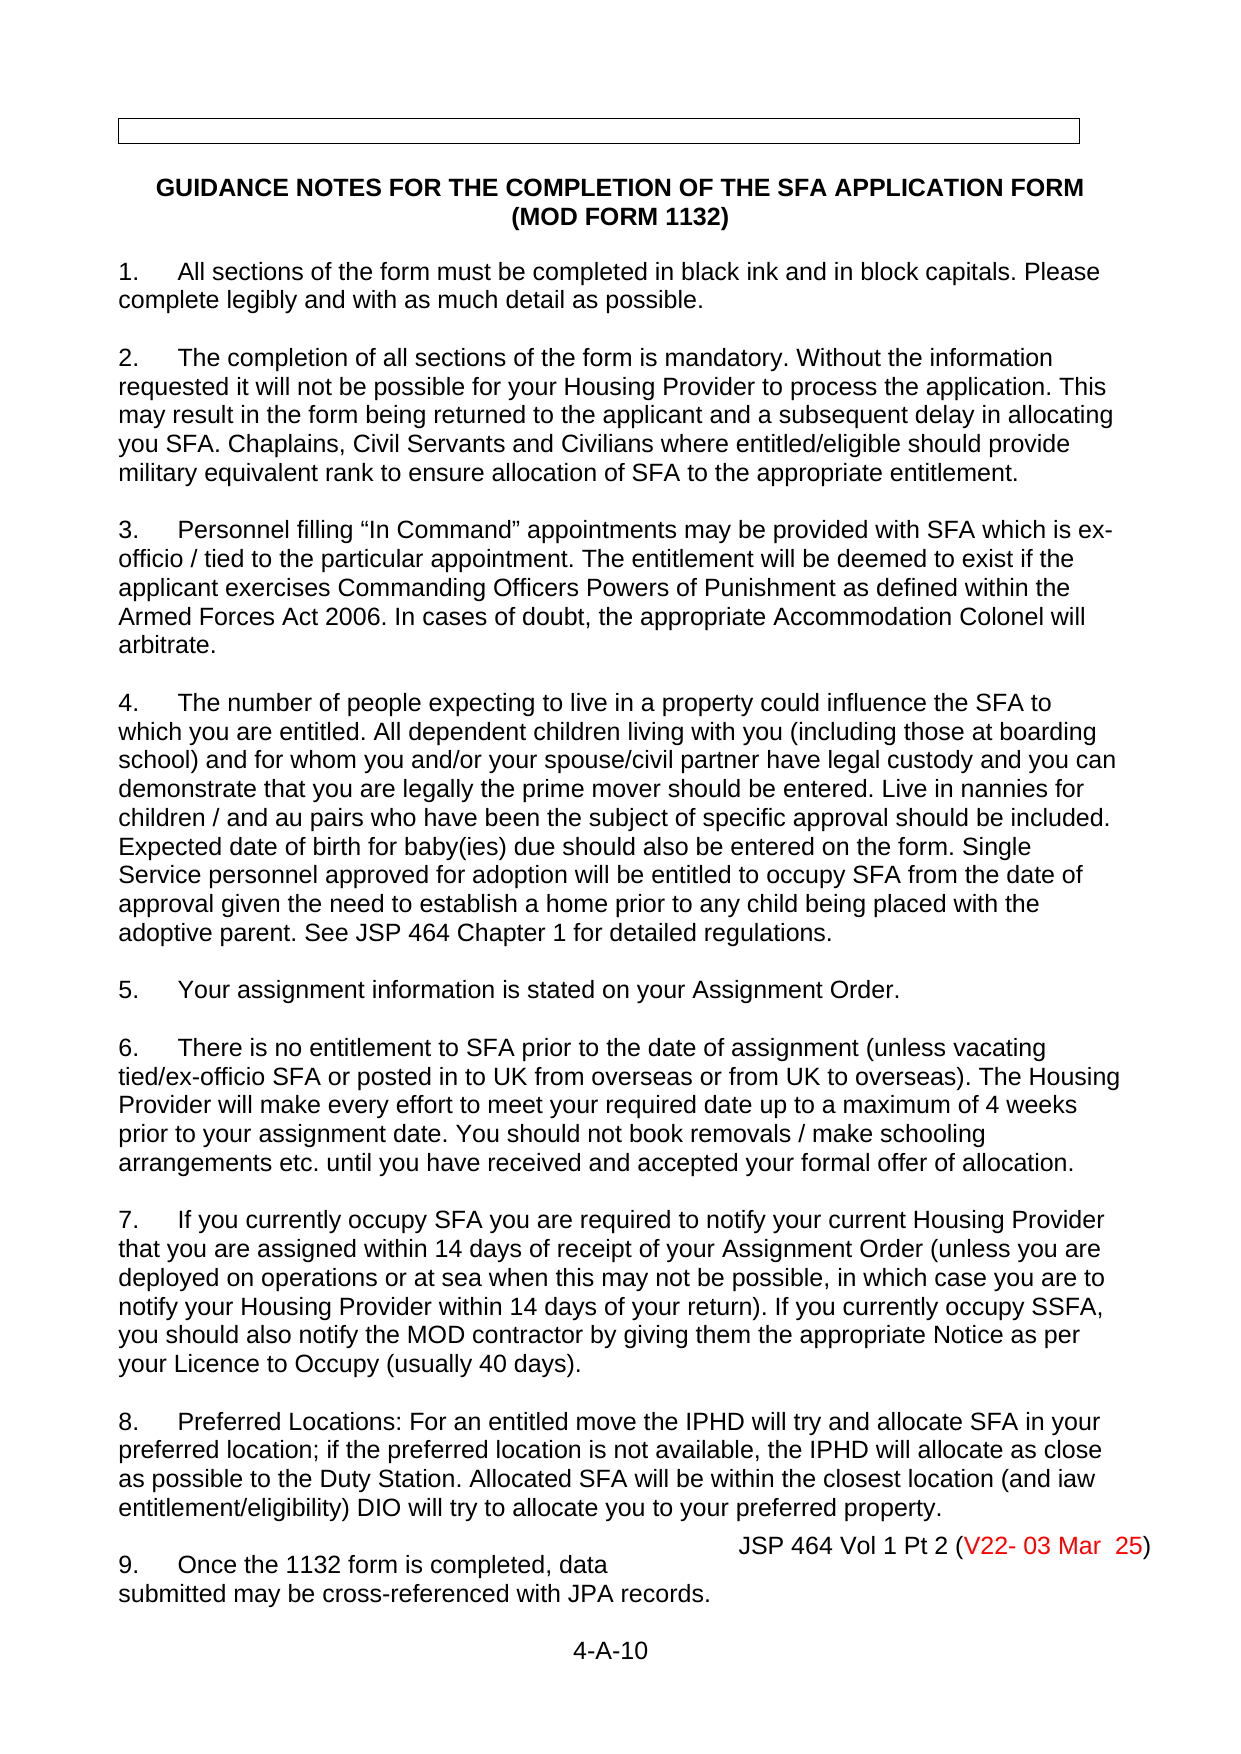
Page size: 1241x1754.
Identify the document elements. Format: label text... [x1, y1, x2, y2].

list The number of people expecting to live in a property could influence the SFA to which you are entitled. All dependent children living with you (including those at boarding school) and for whom you and/or your spouse/civil partner have legal custody and you can demonstrate that you are legally the prime mover should be entered. Live in nannies for children / and au pairs who have been the subject of specific approval should be included. Expected date of birth for baby(ies) due should also be entered on the form. Single Service personnel approved for adoption will be entitled to occupy SFA from the date of approval given the need to establish a home prior to any child being placed with the adoptive parent. See JSP 464 Chapter 1 for detailed regulations. [118, 688, 1122, 947]
list Preferred Locations: For an entitled move the IPHD will try and allocate SFA in your preferred location; if the preferred location is not available, the IPHD will allocate as close as possible to the Duty Station. Allocated SFA will be within the closest location (and iaw entitlement/eligibility) DIO will try to allocate you to your preferred property. [118, 1407, 1122, 1522]
list Personnel filling “In Command” appointments may be provided with SFA which is ex-officio / tied to the particular appointment. The entitlement will be deemed to exist if the applicant exercises Commanding Officers Powers of Punishment as defined within the Armed Forces Act 2006. In cases of doubt, the appropriate Accommodation Colonel will arbitrate. [118, 516, 1122, 659]
table_header Allocations Notes: [119, 119, 1079, 143]
list If you currently occupy SFA you are required to notify your current Housing Provider that you are assigned within 14 days of receipt of your Assignment Order (unless you are deployed on operations or at sea when this may not be possible, in which case you are to notify your Housing Provider within 14 days of your return). If you currently occupy SSFA, you should also notify the MOD contractor by giving them the appropriate Notice as per your Licence to Occupy (usually 40 days). [118, 1206, 1122, 1378]
list All sections of the form must be completed in black ink and in block capitals. Please complete legibly and with as much detail as possible. [118, 257, 1122, 314]
list Your assignment information is stated on your Assignment Order. [118, 976, 1122, 1004]
list There is no entitlement to SFA prior to the date of assignment (unless vacating tied/ex-officio SFA or posted in to UK from overseas or from UK to overseas). The Housing Provider will make every effort to meet your required date up to a maximum of 4 weeks prior to your assignment date. You should not book removals / make schooling arrangements etc. until you have received and accepted your formal offer of allocation. [118, 1033, 1122, 1177]
text (MOD FORM 1132) [118, 202, 1122, 230]
list The completion of all sections of the form is mandatory. Without the information requested it will not be possible for your Housing Provider to process the application. This may result in the form being returned to the applicant and a subsequent delay in allocating you SFA. Chaplains, Civil Servants and Civilians where entitled/eligible should provide military equivalent rank to ensure allocation of SFA to the appropriate entitlement. [118, 343, 1122, 487]
text GUIDANCE NOTES FOR THE COMPLETION OF THE SFA APPLICATION FORM [118, 173, 1122, 202]
list Once the 1132 form is completed, data submitted may be cross-referenced with JPA records. [118, 1551, 723, 1608]
